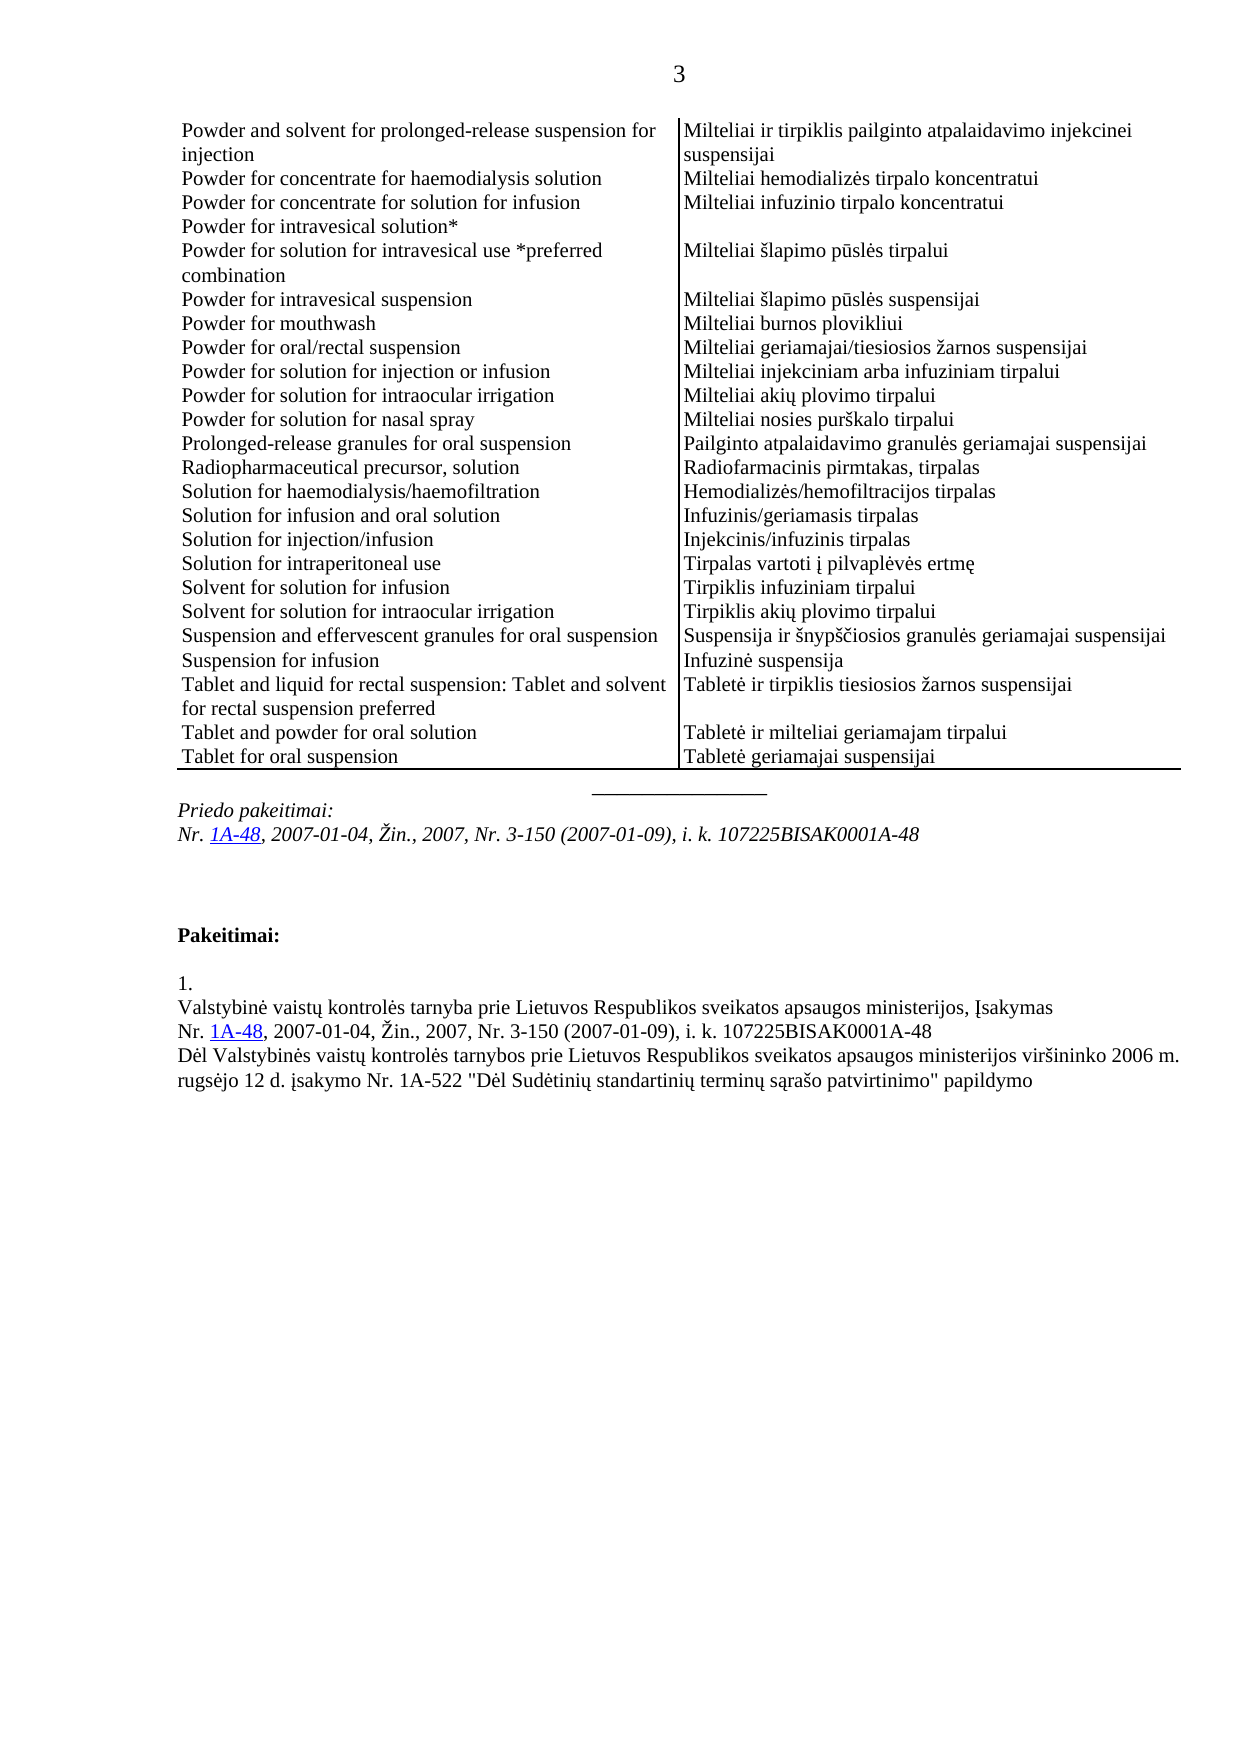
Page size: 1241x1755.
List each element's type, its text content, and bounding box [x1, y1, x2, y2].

table_cell Tablet for oral suspension [177, 744, 678, 768]
text Pakeitimai: [177, 923, 1181, 947]
table_cell Milteliai šlapimo pūslės suspensijai [680, 287, 1181, 311]
text Dėl Valstybinės vaistų kontrolės tarnybos prie Lietuvos Respublikos sveikatos apsaugos ministerijos viršininko 2006 m. rugsėjo 12 d. įsakymo Nr. 1A-522 "Dėl Sudėtinių standartinių terminų sąrašo patvirtinimo" papildymo [177, 1043, 1181, 1092]
table_cell Milteliai burnos plovikliui [680, 311, 1181, 335]
text Nr. 1A-48, 2007-01-04, Žin., 2007, Nr. 3-150 (2007-01-09), i. k. 107225BISAK0001A-48 [177, 1019, 1181, 1043]
table_cell Suspensija ir šnypščiosios granulės geriamajai suspensijai [680, 624, 1181, 647]
table_cell Suspension for infusion [177, 648, 678, 672]
table_cell Milteliai infuzinio tirpalo koncentratui [680, 190, 1181, 214]
table_cell Milteliai nosies purškalo tirpalui [680, 407, 1181, 431]
table_cell Powder for solution for intravesical use *preferred combination [177, 239, 678, 287]
table_cell Powder for intravesical suspension [177, 287, 678, 311]
table_cell Milteliai geriamajai/tiesiosios žarnos suspensijai [680, 335, 1181, 359]
table_cell Radiofarmacinis pirmtakas, tirpalas [680, 455, 1181, 479]
table_cell Injekcinis/infuzinis tirpalas [680, 527, 1181, 551]
table_cell Powder for mouthwash [177, 311, 678, 335]
text 1. [177, 971, 1181, 995]
table_cell Milteliai hemodializės tirpalo koncentratui [680, 166, 1181, 190]
table_cell Solution for intraperitoneal use [177, 551, 678, 575]
table_cell Milteliai akių plovimo tirpalui [680, 383, 1181, 407]
table_cell Pailginto atpalaidavimo granulės geriamajai suspensijai [680, 431, 1181, 455]
table_cell Milteliai ir tirpiklis pailginto atpalaidavimo injekcinei suspensijai [680, 118, 1181, 166]
table_cell Tabletė ir tirpiklis tiesiosios žarnos suspensijai [680, 672, 1181, 720]
table_cell Milteliai injekciniam arba infuziniam tirpalui [680, 359, 1181, 383]
table_cell Tirpiklis akių plovimo tirpalui [680, 599, 1181, 623]
table_cell [680, 214, 1181, 238]
text ______________ [177, 770, 1181, 798]
table_cell Tablet and liquid for rectal suspension: Tablet and solvent for rectal suspension preferred [177, 672, 678, 720]
text Nr. 1A-48, 2007-01-04, Žin., 2007, Nr. 3-150 (2007-01-09), i. k. 107225BISAK0001A-48 [177, 822, 1181, 846]
table_cell Powder for solution for injection or infusion [177, 359, 678, 383]
table_cell Powder for solution for intraocular irrigation [177, 383, 678, 407]
table_cell Infuzinė suspensija [680, 648, 1181, 672]
table_cell Tabletė geriamajai suspensijai [680, 744, 1181, 768]
table_cell Tablet and powder for oral solution [177, 720, 678, 744]
table_cell Powder for intravesical solution* [177, 214, 678, 238]
table_cell Tirpiklis infuziniam tirpalui [680, 575, 1181, 599]
table_cell Powder for solution for nasal spray [177, 407, 678, 431]
table_cell Solvent for solution for infusion [177, 575, 678, 599]
table_cell Radiopharmaceutical precursor, solution [177, 455, 678, 479]
table_cell Prolonged-release granules for oral suspension [177, 431, 678, 455]
text Valstybinė vaistų kontrolės tarnyba prie Lietuvos Respublikos sveikatos apsaugos ministerijos, Įsakymas [177, 995, 1181, 1019]
table_cell Solution for injection/infusion [177, 527, 678, 551]
table_cell Hemodializės/hemofiltracijos tirpalas [680, 479, 1181, 503]
table_cell Tabletė ir milteliai geriamajam tirpalui [680, 720, 1181, 744]
table_cell Powder for concentrate for solution for infusion [177, 190, 678, 214]
table_cell Solution for haemodialysis/haemofiltration [177, 479, 678, 503]
table_cell Tirpalas vartoti į pilvaplėvės ertmę [680, 551, 1181, 575]
table_cell Solution for infusion and oral solution [177, 503, 678, 527]
table_cell Powder for concentrate for haemodialysis solution [177, 166, 678, 190]
table_cell Solvent for solution for intraocular irrigation [177, 599, 678, 623]
table_cell Powder and solvent for prolonged-release suspension for injection [177, 118, 678, 166]
table_cell Suspension and effervescent granules for oral suspension [177, 624, 678, 647]
table_cell Infuzinis/geriamasis tirpalas [680, 503, 1181, 527]
table_cell Milteliai šlapimo pūslės tirpalui [680, 239, 1181, 287]
table_cell Powder for oral/rectal suspension [177, 335, 678, 359]
text Priedo pakeitimai: [177, 798, 1181, 822]
